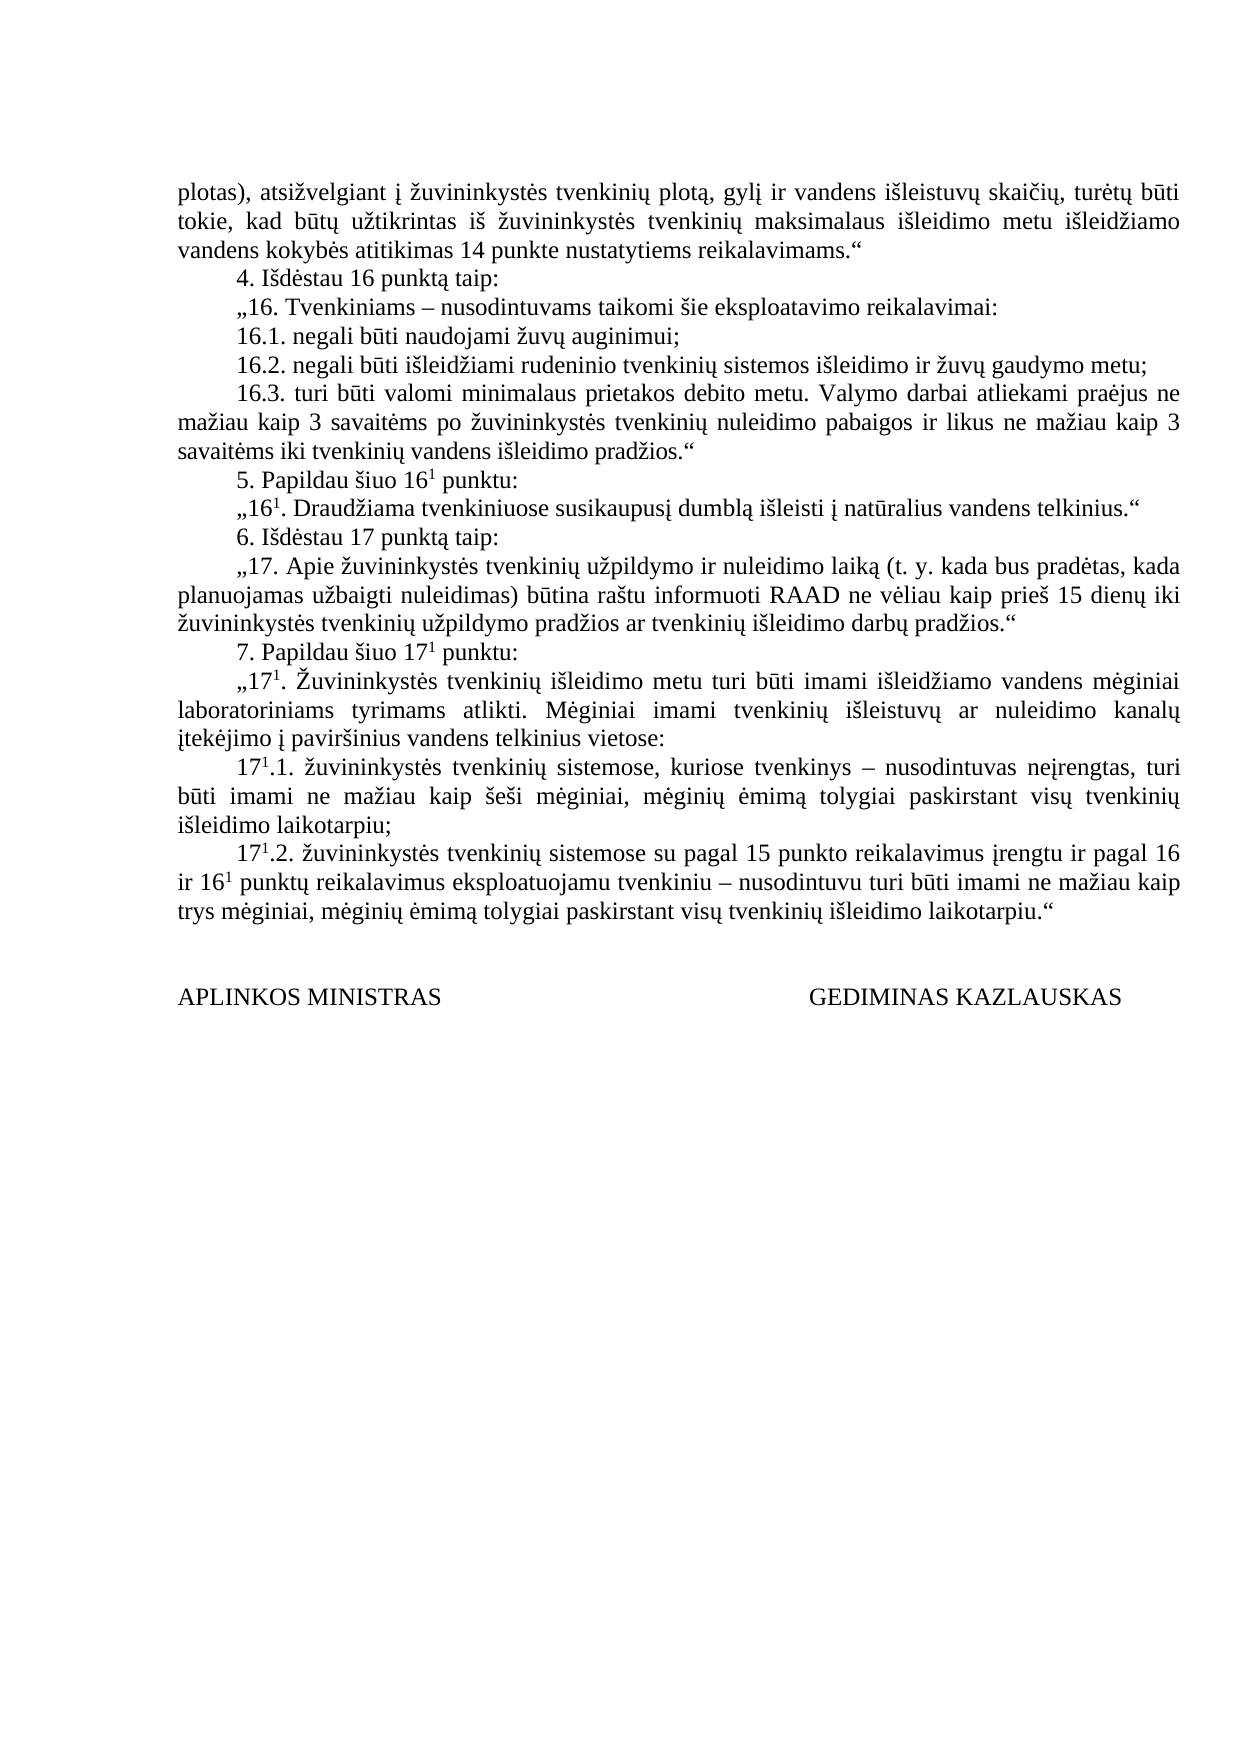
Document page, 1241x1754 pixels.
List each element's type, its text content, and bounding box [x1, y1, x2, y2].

text 16.2. negali būti išleidžiami rudeninio tvenkinių sistemos išleidimo ir žuvų gaudymo metu; [177, 350, 1181, 378]
text 16.1. negali būti naudojami žuvų auginimui; [177, 321, 1181, 350]
text 6. Išdėstau 17 punktą taip: [177, 522, 1181, 551]
text 7. Papildau šiuo 171 punktu: [177, 637, 1181, 666]
text „171. Žuvininkystės tvenkinių išleidimo metu turi būti imami išleidžiamo vandens mėginiai laboratoriniams tyrimams atlikti. Mėginiai imami tvenkinių išleistuvų ar nuleidimo kanalų įtekėjimo į paviršinius vandens telkinius vietose: [177, 666, 1181, 752]
text 16.3. turi būti valomi minimalaus prietakos debito metu. Valymo darbai atliekami praėjus ne mažiau kaip 3 savaitėms po žuvininkystės tvenkinių nuleidimo pabaigos ir likus ne mažiau kaip 3 savaitėms iki tvenkinių vandens išleidimo pradžios.“ [177, 378, 1181, 465]
text „161. Draudžiama tvenkiniuose susikaupusį dumblą išleisti į natūralius vandens telkinius.“ [177, 493, 1181, 522]
text plotas), atsižvelgiant į žuvininkystės tvenkinių plotą, gylį ir vandens išleistuvų skaičių, turėtų būti tokie, kad būtų užtikrintas iš žuvininkystės tvenkinių maksimalaus išleidimo metu išleidžiamo vandens kokybės atitikimas 14 punkte nustatytiems reikalavimams.“ [177, 177, 1181, 263]
text „17. Apie žuvininkystės tvenkinių užpildymo ir nuleidimo laiką (t. y. kada bus pradėtas, kada planuojamas užbaigti nuleidimas) būtina raštu informuoti RAAD ne vėliau kaip prieš 15 dienų iki žuvininkystės tvenkinių užpildymo pradžios ar tvenkinių išleidimo darbų pradžios.“ [177, 551, 1181, 637]
text 171.2. žuvininkystės tvenkinių sistemose su pagal 15 punkto reikalavimus įrengtu ir pagal 16 ir 161 punktų reikalavimus eksploatuojamu tvenkiniu – nusodintuvu turi būti imami ne mažiau kaip trys mėginiai, mėginių ėmimą tolygiai paskirstant visų tvenkinių išleidimo laikotarpiu.“ [177, 838, 1181, 925]
text 4. Išdėstau 16 punktą taip: [177, 263, 1181, 292]
text 171.1. žuvininkystės tvenkinių sistemose, kuriose tvenkinys – nusodintuvas neįrengtas, turi būti imami ne mažiau kaip šeši mėginiai, mėginių ėmimą tolygiai paskirstant visų tvenkinių išleidimo laikotarpiu; [177, 752, 1181, 838]
text Aplinkos ministras Gediminas Kazlauskas [177, 982, 1181, 1011]
text 5. Papildau šiuo 161 punktu: [177, 465, 1181, 493]
text „16. Tvenkiniams – nusodintuvams taikomi šie eksploatavimo reikalavimai: [177, 292, 1181, 321]
